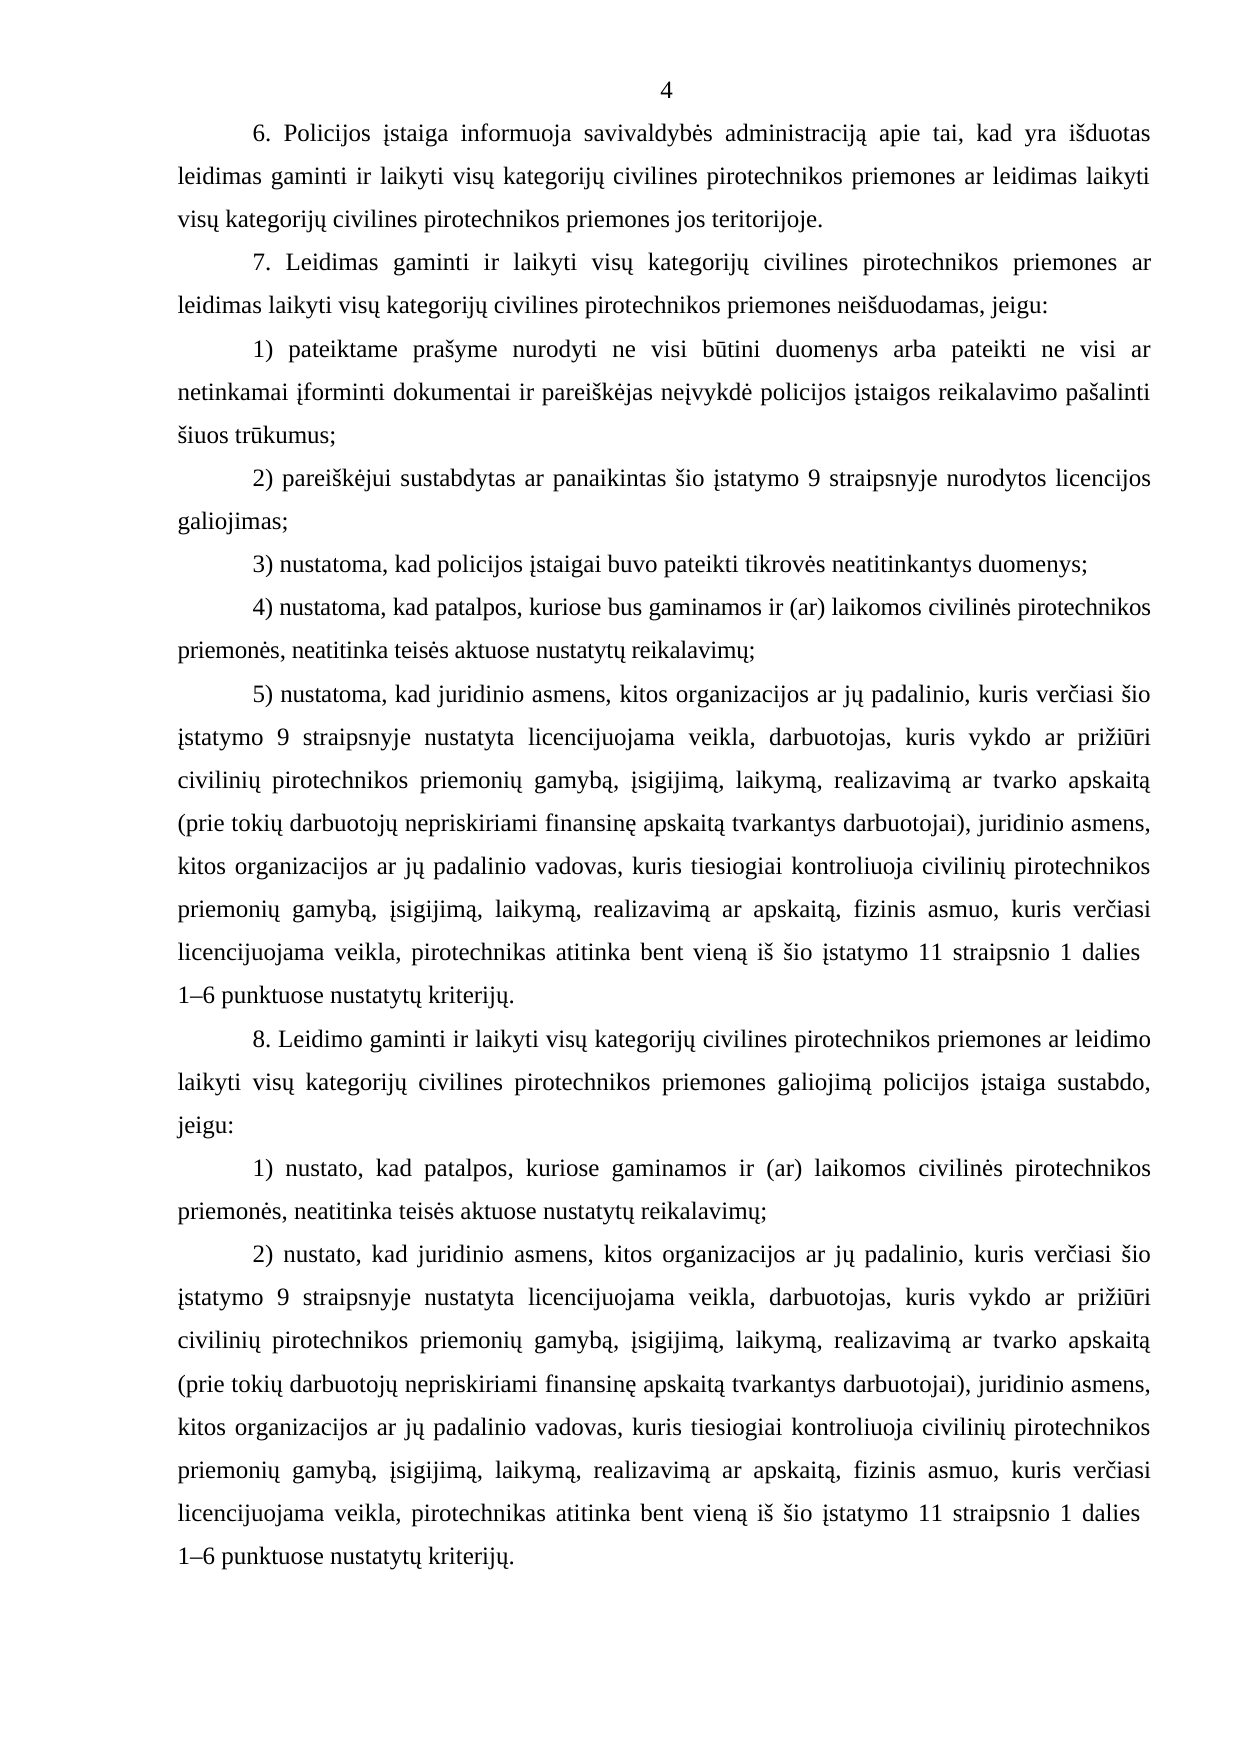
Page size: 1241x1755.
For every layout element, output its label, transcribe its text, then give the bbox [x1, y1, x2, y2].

text 1) pateiktame prašyme nurodyti ne visi būtini duomenys arba pateikti ne visi ar netinkamai įforminti dokumentai ir pareiškėjas neįvykdė policijos įstaigos reikalavimo pašalinti šiuos trūkumus; [177, 334, 1152, 449]
text 5) nustatoma, kad juridinio asmens, kitos organizacijos ar jų padalinio, kuris verčiasi šio įstatymo 9 straipsnyje nustatyta licencijuojama veikla, darbuotojas, kuris vykdo ar prižiūri civilinių pirotechnikos priemonių gamybą, įsigijimą, laikymą, realizavimą ar tvarko apskaitą (prie tokių darbuotojų nepriskiriami finansinę apskaitą tvarkantys darbuotojai), juridinio asmens, kitos organizacijos ar jų padalinio vadovas, kuris tiesiogiai kontroliuoja civilinių pirotechnikos priemonių gamybą, įsigijimą, laikymą, realizavimą ar apskaitą, fizinis asmuo, kuris verčiasi licencijuojama veikla, pirotechnikas atitinka bent vieną iš šio įstatymo 11 straipsnio 1 dalies 1–6 punktuose nustatytų kriterijų. [177, 679, 1152, 1009]
text 7. Leidimas gaminti ir laikyti visų kategorijų civilines pirotechnikos priemones ar leidimas laikyti visų kategorijų civilines pirotechnikos priemones neišduodamas, jeigu: [177, 247, 1152, 319]
text 6. Policijos įstaiga informuoja savivaldybės administraciją apie tai, kad yra išduotas leidimas gaminti ir laikyti visų kategorijų civilines pirotechnikos priemones ar leidimas laikyti visų kategorijų civilines pirotechnikos priemones jos teritorijoje. [177, 118, 1152, 233]
text 4) nustatoma, kad patalpos, kuriose bus gaminamos ir (ar) laikomos civilinės pirotechnikos priemonės, neatitinka teisės aktuose nustatytų reikalavimų; [177, 592, 1152, 664]
text 2) pareiškėjui sustabdytas ar panaikintas šio įstatymo 9 straipsnyje nurodytos licencijos galiojimas; [177, 463, 1152, 535]
text 8. Leidimo gaminti ir laikyti visų kategorijų civilines pirotechnikos priemones ar leidimo laikyti visų kategorijų civilines pirotechnikos priemones galiojimą policijos įstaiga sustabdo, jeigu: [177, 1024, 1152, 1139]
text 2) nustato, kad juridinio asmens, kitos organizacijos ar jų padalinio, kuris verčiasi šio įstatymo 9 straipsnyje nustatyta licencijuojama veikla, darbuotojas, kuris vykdo ar prižiūri civilinių pirotechnikos priemonių gamybą, įsigijimą, laikymą, realizavimą ar tvarko apskaitą (prie tokių darbuotojų nepriskiriami finansinę apskaitą tvarkantys darbuotojai), juridinio asmens, kitos organizacijos ar jų padalinio vadovas, kuris tiesiogiai kontroliuoja civilinių pirotechnikos priemonių gamybą, įsigijimą, laikymą, realizavimą ar apskaitą, fizinis asmuo, kuris verčiasi licencijuojama veikla, pirotechnikas atitinka bent vieną iš šio įstatymo 11 straipsnio 1 dalies 1–6 punktuose nustatytų kriterijų. [177, 1239, 1152, 1570]
text 1) nustato, kad patalpos, kuriose gaminamos ir (ar) laikomos civilinės pirotechnikos priemonės, neatitinka teisės aktuose nustatytų reikalavimų; [177, 1153, 1152, 1225]
text 3) nustatoma, kad policijos įstaigai buvo pateikti tikrovės neatitinkantys duomenys; [177, 549, 1152, 578]
